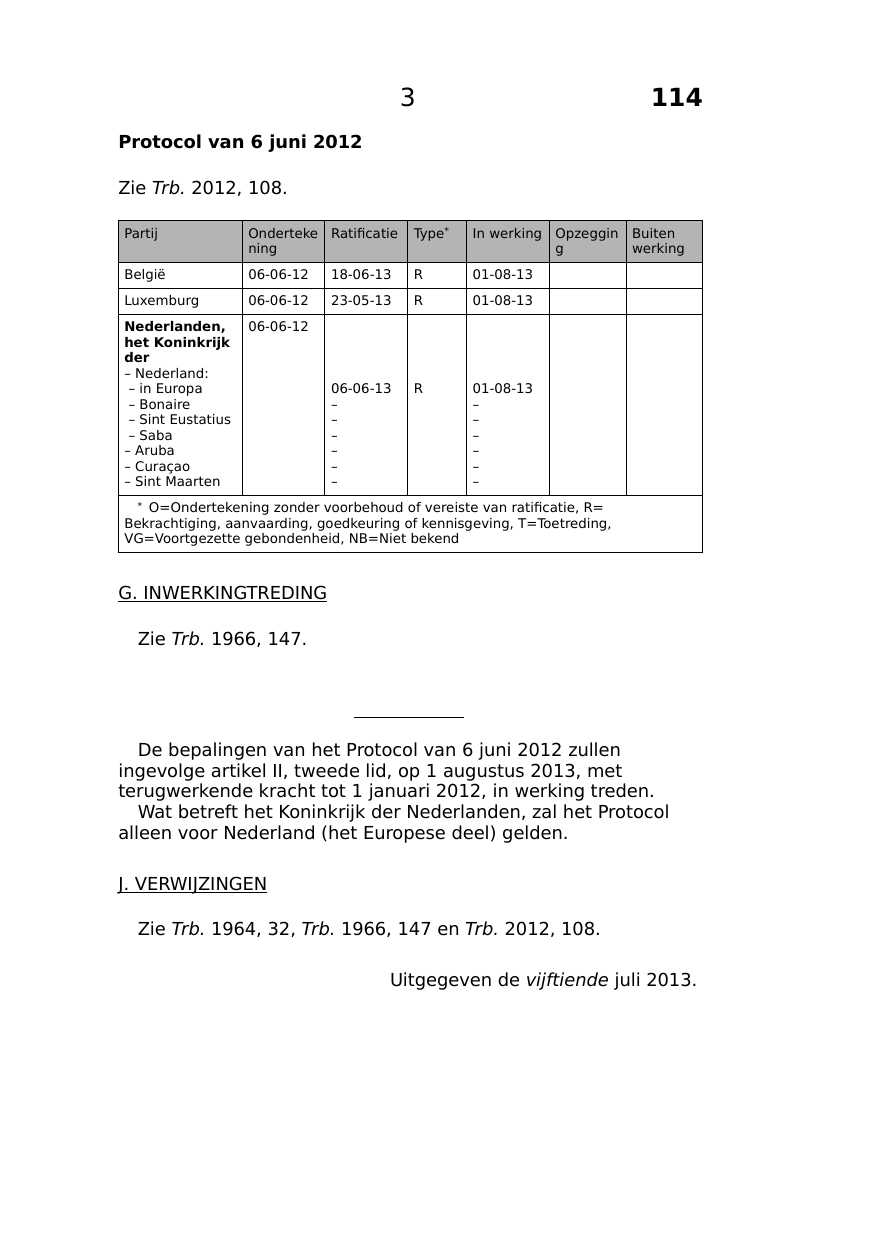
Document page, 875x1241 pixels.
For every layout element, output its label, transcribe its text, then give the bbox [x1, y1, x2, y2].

table_cell [550, 413, 626, 428]
table_cell – Aruba [119, 444, 242, 459]
subtitle Protocol van 6 juni 2012 [118, 132, 703, 153]
text Zie Trb. 2012, 108. [118, 178, 703, 198]
table_header Partij [119, 221, 242, 262]
table_cell – [325, 459, 407, 474]
table_cell [550, 475, 626, 495]
table_cell [243, 366, 324, 381]
table_cell [627, 413, 702, 428]
table_cell 01-08-13 [467, 263, 549, 288]
table_cell – [325, 428, 407, 443]
table_cell [243, 459, 324, 474]
table_cell [243, 428, 324, 443]
table_cell [627, 366, 702, 381]
table_cell [627, 444, 702, 459]
table_cell – [325, 475, 407, 495]
table_cell 01-08-13 [467, 289, 549, 313]
text Zie Trb. 1964, 32, Trb. 1966, 147 en Trb. 2012, 108. [118, 919, 703, 940]
table_cell – Curaçao [119, 459, 242, 474]
table_cell [627, 289, 702, 313]
table_header Type* [408, 221, 466, 262]
table_cell [325, 366, 407, 381]
table_cell [408, 413, 466, 428]
table_cell – in Europa [119, 381, 242, 397]
table_cell [627, 428, 702, 443]
table_cell – [467, 397, 549, 412]
table_cell [550, 263, 626, 288]
table_cell [627, 381, 702, 397]
table_cell 06-06-12 [243, 315, 324, 366]
table_cell [550, 381, 626, 397]
text Zie Trb. 1966, 147. [118, 628, 703, 649]
table_header Buiten werking [627, 221, 702, 262]
table_cell [550, 289, 626, 313]
table_cell – Sint Eustatius [119, 413, 242, 428]
table_cell – [467, 444, 549, 459]
table_header Ondertekening [243, 221, 324, 262]
table_header In werking [467, 221, 549, 262]
table_cell [408, 315, 466, 366]
table_cell [627, 459, 702, 474]
table_cell [550, 397, 626, 412]
table_cell [627, 263, 702, 288]
table_cell Luxemburg [119, 289, 242, 313]
table_cell – Saba [119, 428, 242, 443]
subtitle J. VERWIJZINGEN [118, 873, 703, 894]
table_header Opzegging [550, 221, 626, 262]
text Wat betreft het Koninkrijk der Nederlanden, zal het Protocol alleen voor Nederland (het Europese deel) gelden. [118, 802, 703, 843]
table_cell [243, 475, 324, 495]
table_cell [408, 459, 466, 474]
table_cell – [467, 413, 549, 428]
table_cell [550, 428, 626, 443]
table_cell 18-06-13 [325, 263, 407, 288]
table_cell [408, 428, 466, 443]
table_cell 06-06-12 [243, 263, 324, 288]
table_cell – [325, 413, 407, 428]
text Uitgegeven de vijftiende juli 2013. [118, 970, 703, 991]
table_cell [243, 381, 324, 397]
table_cell [243, 397, 324, 412]
table_cell * O=Ondertekening zonder voorbehoud of vereiste van ratificatie, R= Bekrachtiging, aanvaarding, goedkeuring of kennisgeving, T=Toetreding, VG=Voortgezette gebondenheid, NB=Niet bekend [119, 496, 702, 552]
table_cell – [325, 444, 407, 459]
table_cell [408, 397, 466, 412]
subtitle G. INWERKINGTREDING [118, 583, 703, 603]
table_cell [243, 413, 324, 428]
table_cell 06-06-12 [243, 289, 324, 313]
table_cell – [467, 475, 549, 495]
table_cell [627, 475, 702, 495]
table_cell [550, 444, 626, 459]
table_cell [325, 315, 407, 366]
table_header Ratificatie [325, 221, 407, 262]
table_cell [550, 459, 626, 474]
table_cell – Bonaire [119, 397, 242, 412]
table_cell [550, 315, 626, 366]
table_cell [467, 366, 549, 381]
table_cell R [408, 289, 466, 313]
table_cell – Sint Maarten [119, 475, 242, 495]
table_cell [627, 397, 702, 412]
table_cell [408, 444, 466, 459]
table_cell – [467, 428, 549, 443]
table_cell Nederlanden, het Koninkrijk der [119, 315, 242, 366]
table_cell R [408, 263, 466, 288]
table_cell [467, 315, 549, 366]
table_cell [243, 444, 324, 459]
table_cell [408, 366, 466, 381]
table_cell – [325, 397, 407, 412]
table_cell [550, 366, 626, 381]
table_cell België [119, 263, 242, 288]
table_cell – Nederland: [119, 366, 242, 381]
table_cell R [408, 381, 466, 397]
table_cell – [467, 459, 549, 474]
table_cell 23-05-13 [325, 289, 407, 313]
table_cell [627, 315, 702, 366]
table_cell [408, 475, 466, 495]
table_cell 01-08-13 [467, 381, 549, 397]
table_cell 06-06-13 [325, 381, 407, 397]
text De bepalingen van het Protocol van 6 juni 2012 zullen ingevolge artikel II, tweede lid, op 1 augustus 2013, met terugwerkende kracht tot 1 januari 2012, in werking treden. [118, 740, 703, 802]
